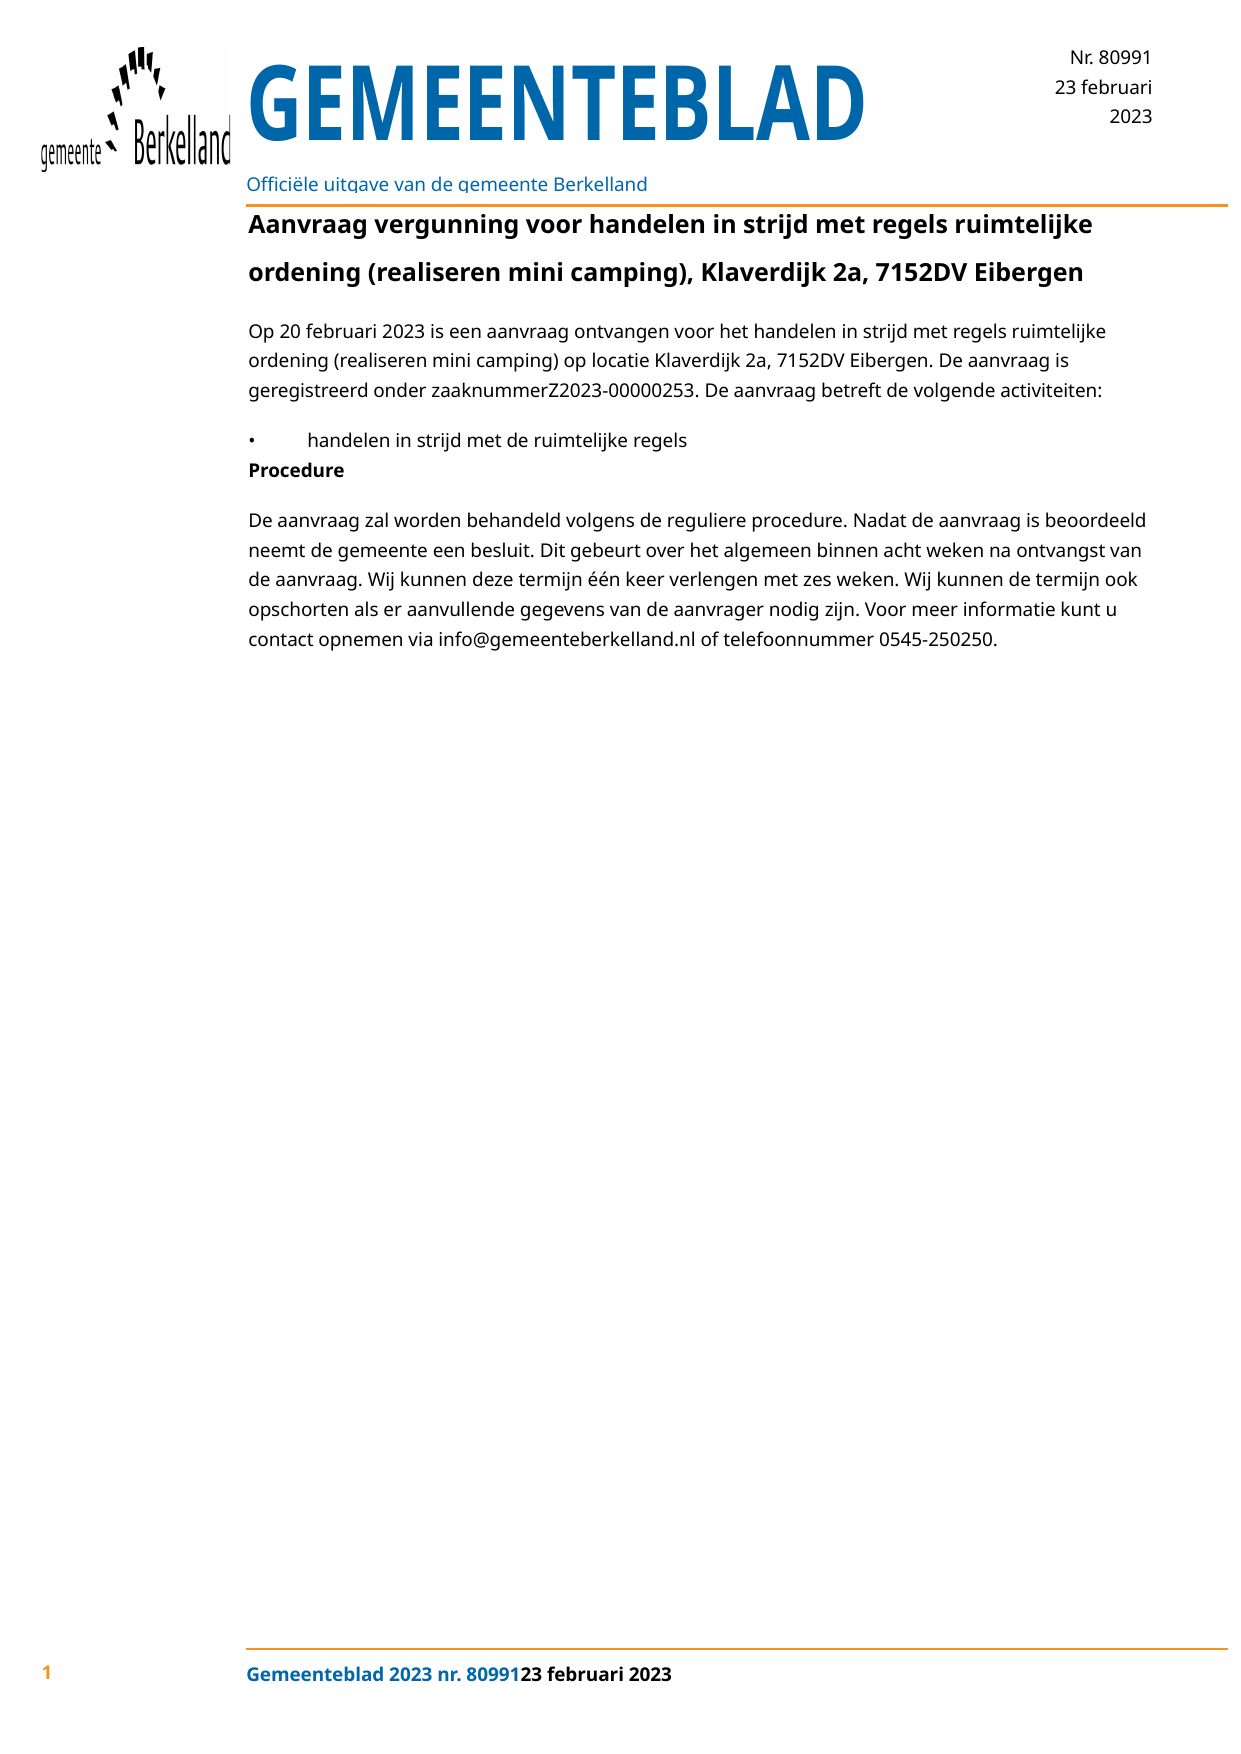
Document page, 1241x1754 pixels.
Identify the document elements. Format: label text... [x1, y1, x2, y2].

list handelen in strijd met de ruimtelijke regels [248, 427, 1152, 453]
picture [41, 47, 231, 172]
text De aanvraag zal worden behandeld volgens de reguliere procedure. Nadat de aanvraag is beoordeeld neemt de gemeente een besluit. Dit gebeurt over het algemeen binnen acht weken na ontvangst van de aanvraag. Wij kunnen deze termijn één keer verlengen met zes weken. Wij kunnen de termijn ook opschorten als er aanvullende gegevens van de aanvrager nodig zijn. Voor meer informatie kunt u contact opnemen via info@gemeenteberkelland.nl of telefoonnummer 0545-250250. [248, 507, 1152, 652]
text Procedure [248, 457, 1152, 483]
text Op 20 februari 2023 is een aanvraag ontvangen voor het handelen in strijd met regels ruimtelijke ordening (realiseren mini camping) op locatie Klaverdijk 2a, 7152DV Eibergen. De aanvraag is geregistreerd onder zaaknummerZ2023-00000253. De aanvraag betreft de volgende activiteiten: [248, 318, 1152, 403]
text Aanvraag vergunning voor handelen in strijd met regels ruimtelijke ordening (realiseren mini camping), Klaverdijk 2a, 7152DV Eibergen [248, 207, 1152, 288]
